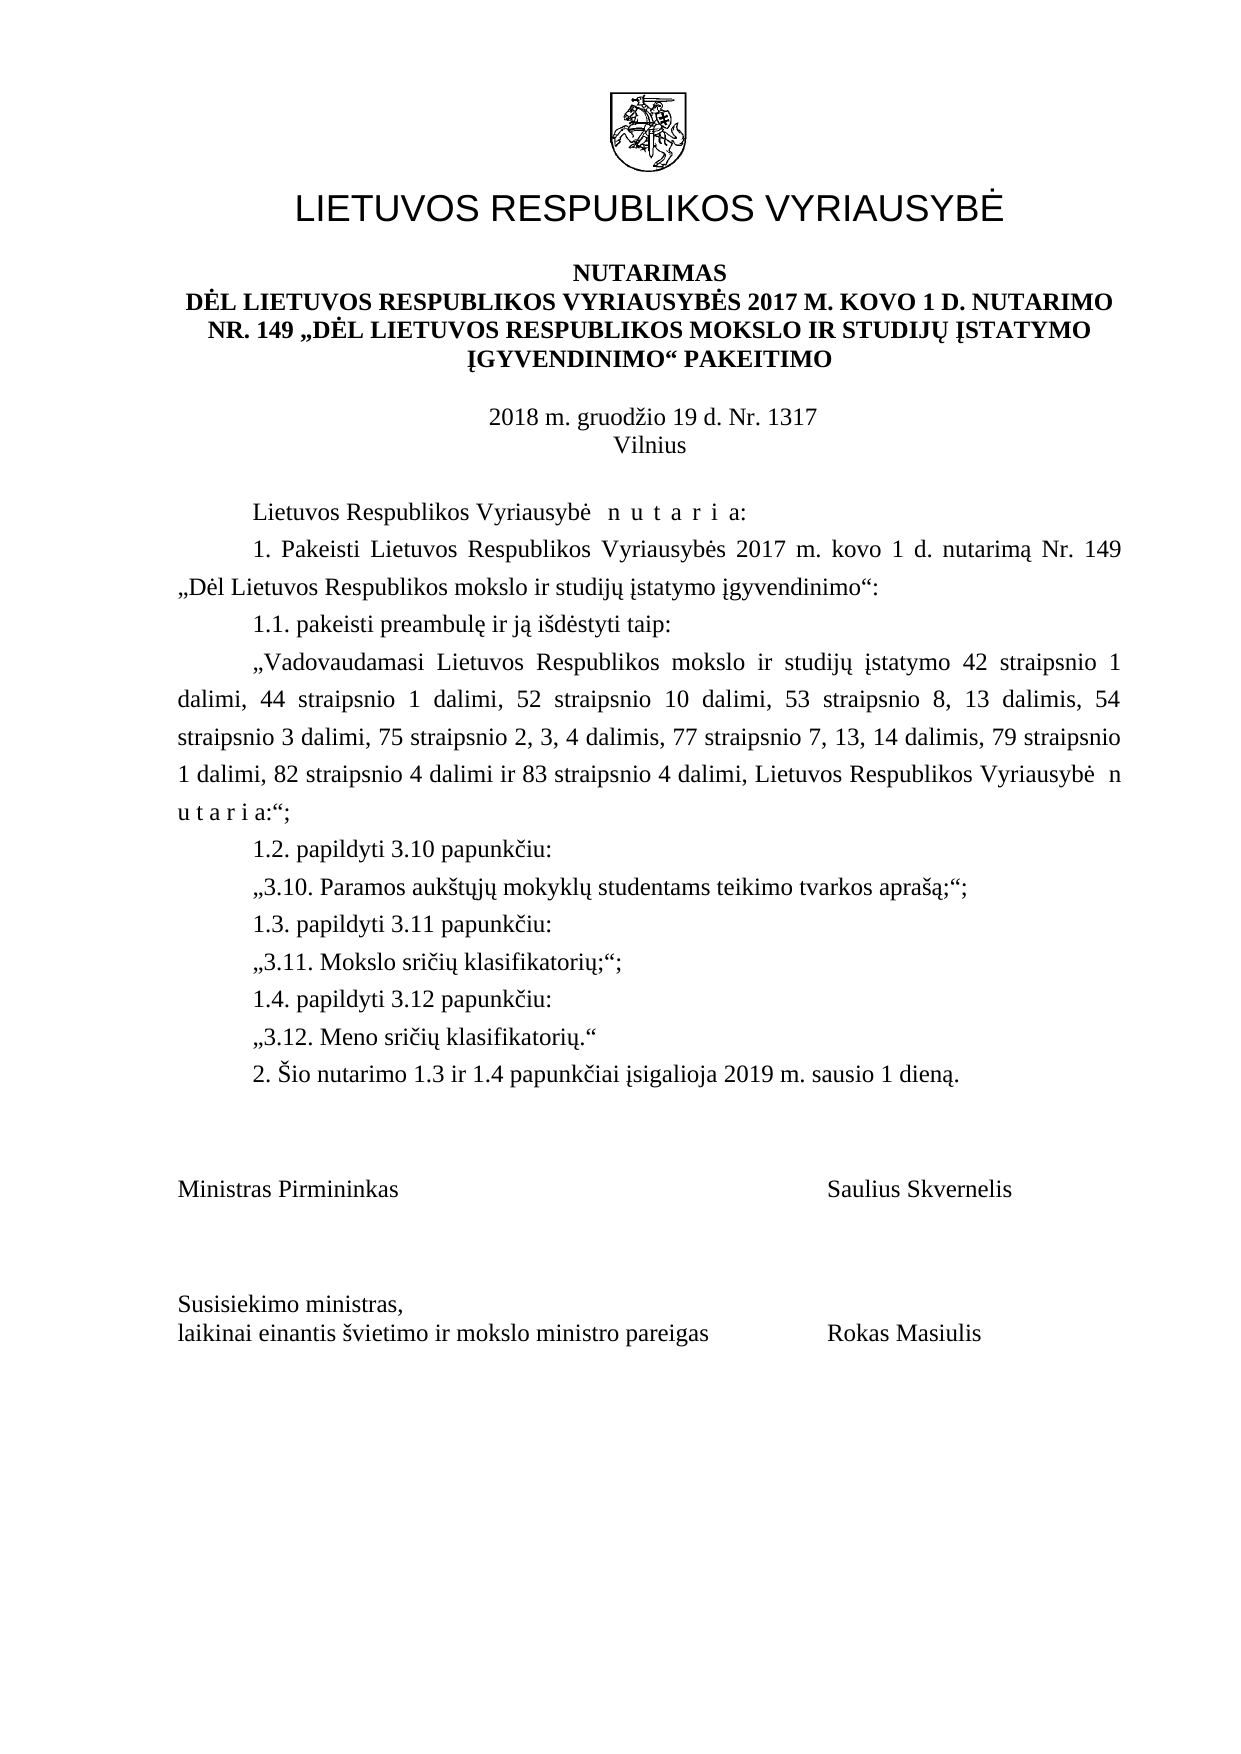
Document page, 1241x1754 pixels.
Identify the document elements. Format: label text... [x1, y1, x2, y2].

text Ministras Pirmininkas Saulius Skvernelis [177, 1174, 1122, 1203]
text 1.1. pakeisti preambulę ir ją išdėstyti taip: [177, 601, 1122, 638]
text „3.11. Mokslo sričių klasifikatorių;“; [177, 938, 1122, 976]
text „3.10. Paramos aukštųjų mokyklų studentams teikimo tvarkos aprašą;“; [177, 863, 1122, 901]
text Susisiekimo ministras, [177, 1289, 1122, 1318]
text 1. Pakeisti Lietuvos Respublikos Vyriausybės 2017 m. kovo 1 d. nutarimą Nr. 149 „Dėl Lietuvos Respublikos mokslo ir studijų įstatymo įgyvendinimo“: [177, 526, 1122, 601]
text nutarimas [177, 258, 1122, 287]
text 1.2. papildyti 3.10 papunkčiu: [177, 826, 1122, 863]
text 2. Šio nutarimo 1.3 ir 1.4 papunkčiai įsigalioja 2019 m. sausio 1 dieną. [177, 1051, 1122, 1088]
text 1.4. papildyti 3.12 papunkčiu: [177, 976, 1122, 1013]
text „3.12. Meno sričių klasifikatorių.“ [177, 1013, 1122, 1051]
text 1.3. papildyti 3.11 papunkčiu: [177, 901, 1122, 938]
text „Vadovaudamasi Lietuvos Respublikos mokslo ir studijų įstatymo 42 straipsnio 1 dalimi, 44 straipsnio 1 dalimi, 52 straipsnio 10 dalimi, 53 straipsnio 8, 13 dalimis, 54 straipsnio 3 dalimi, 75 straipsnio 2, 3, 4 dalimis, 77 straipsnio 7, 13, 14 dalimis, 79 straipsnio 1 dalimi, 82 straipsnio 4 dalimi ir 83 straipsnio 4 dalimi, Lietuvos Respublikos Vyriausybė n u t a r i a:“; [177, 638, 1122, 826]
text laikinai einantis švietimo ir mokslo ministro pareigas Rokas Masiulis [177, 1318, 1122, 1347]
text 2018 m. gruodžio 19 d. Nr. 1317 [177, 402, 1122, 431]
text Lietuvos Respublikos Vyriausybė [177, 186, 1122, 229]
text Vilnius [177, 431, 1122, 459]
text DĖL LIETUVOS RESPUBLIKOS VYRIAUSYBĖS 2017 M. KOVO 1 D. NUTARIMO NR. 149 „DĖL LIETUVOS RESPUBLIKOS MOKSLO IR STUDIJŲ ĮSTATYMO ĮGYVENDINIMO“ PAKEITIMO [177, 287, 1122, 373]
text Lietuvos Respublikos Vyriausybė nutaria: [177, 488, 1122, 526]
